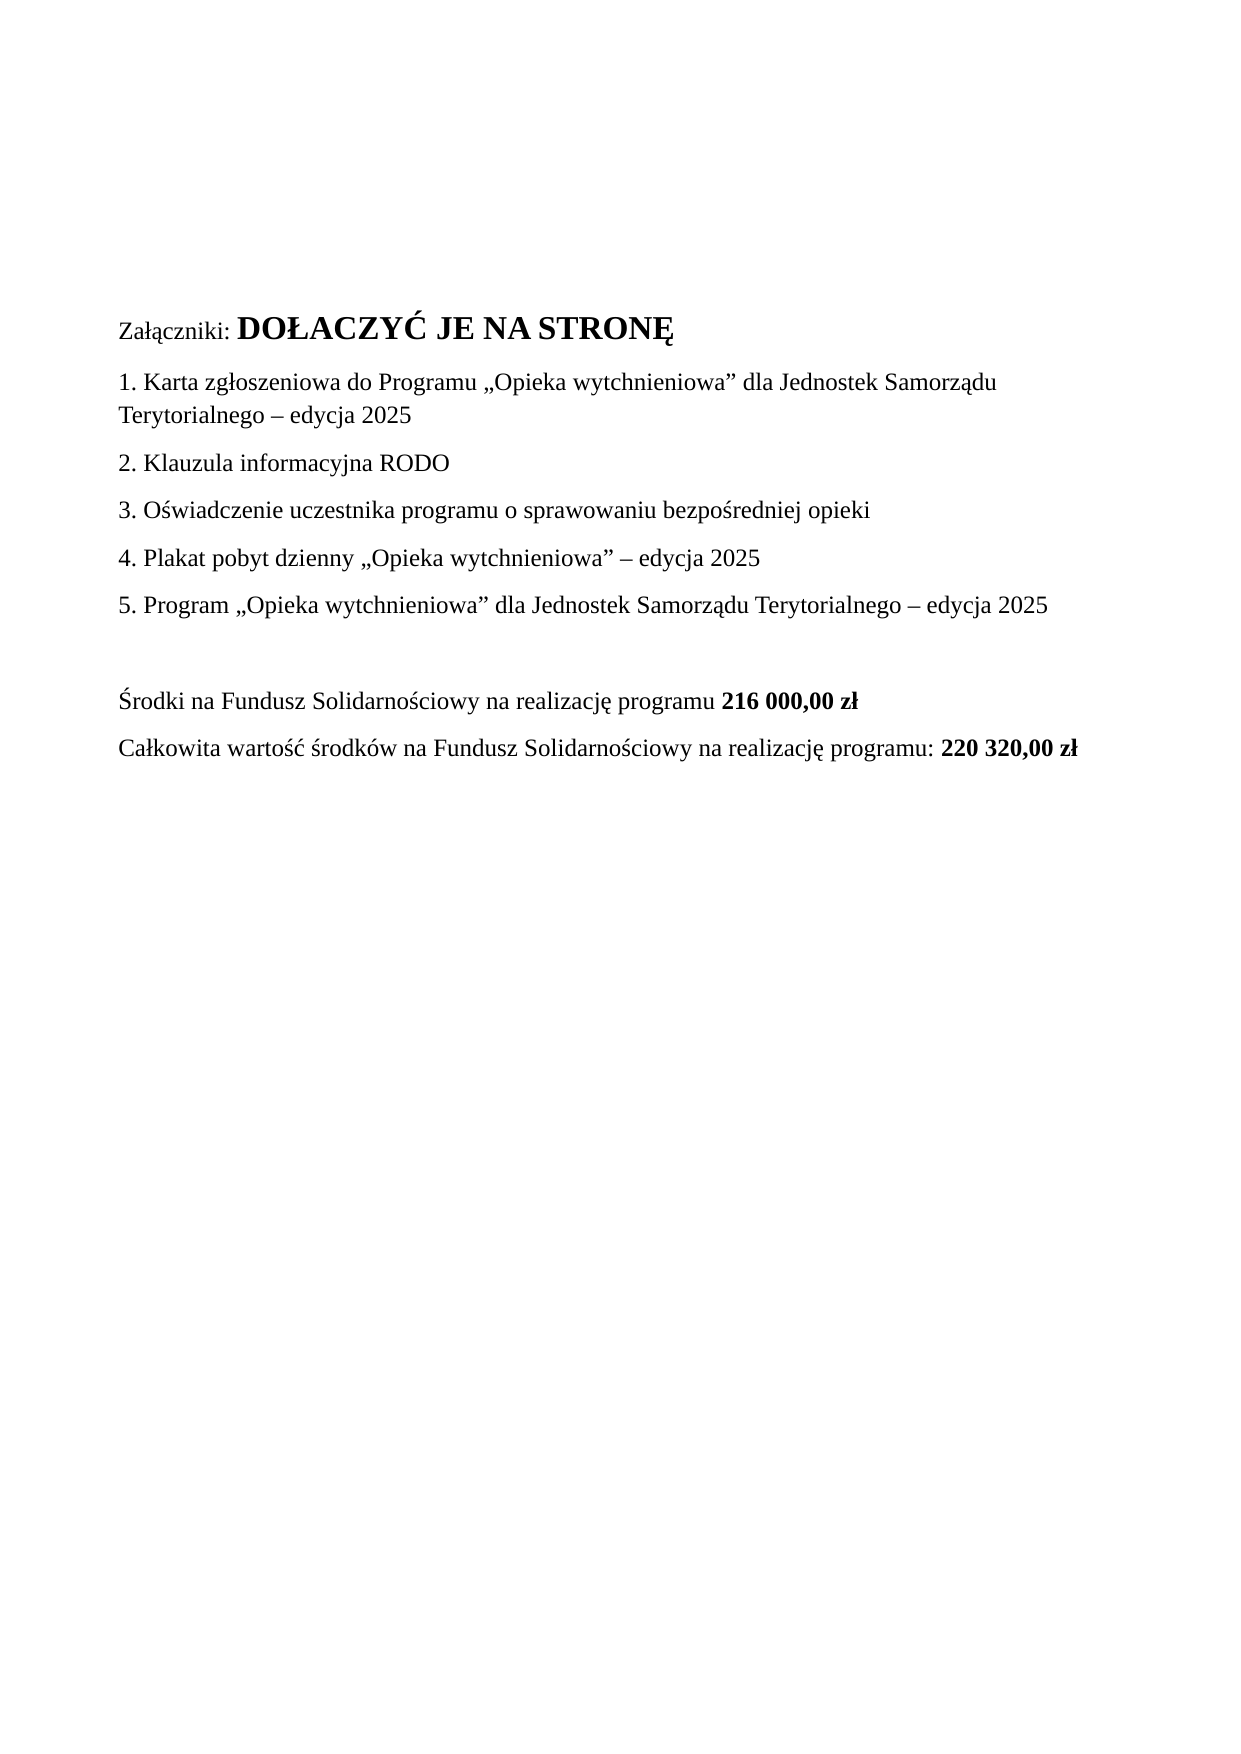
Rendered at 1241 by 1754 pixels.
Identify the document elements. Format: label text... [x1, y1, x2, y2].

text 3. Oświadczenie uczestnika programu o sprawowaniu bezpośredniej opieki [118, 495, 1122, 524]
text 4. Plakat pobyt dzienny „Opieka wytchnieniowa” – edycja 2025 [118, 543, 1122, 572]
text 2. Klauzula informacyjna RODO [118, 448, 1122, 477]
text 5. Program „Opieka wytchnieniowa” dla Jednostek Samorządu Terytorialnego – edycja 2025 [118, 591, 1122, 619]
text Załączniki: DOŁACZYĆ JE NA STRONĘ [118, 308, 1122, 347]
text Całkowita wartość środków na Fundusz Solidarnościowy na realizację programu: 220 320,00 zł [118, 733, 1122, 762]
text Środki na Fundusz Solidarnościowy na realizację programu 216 000,00 zł [118, 686, 1122, 714]
text 1. Karta zgłoszeniowa do Programu „Opieka wytchnieniowa” dla Jednostek Samorządu Terytorialnego – edycja 2025 [118, 367, 1122, 429]
